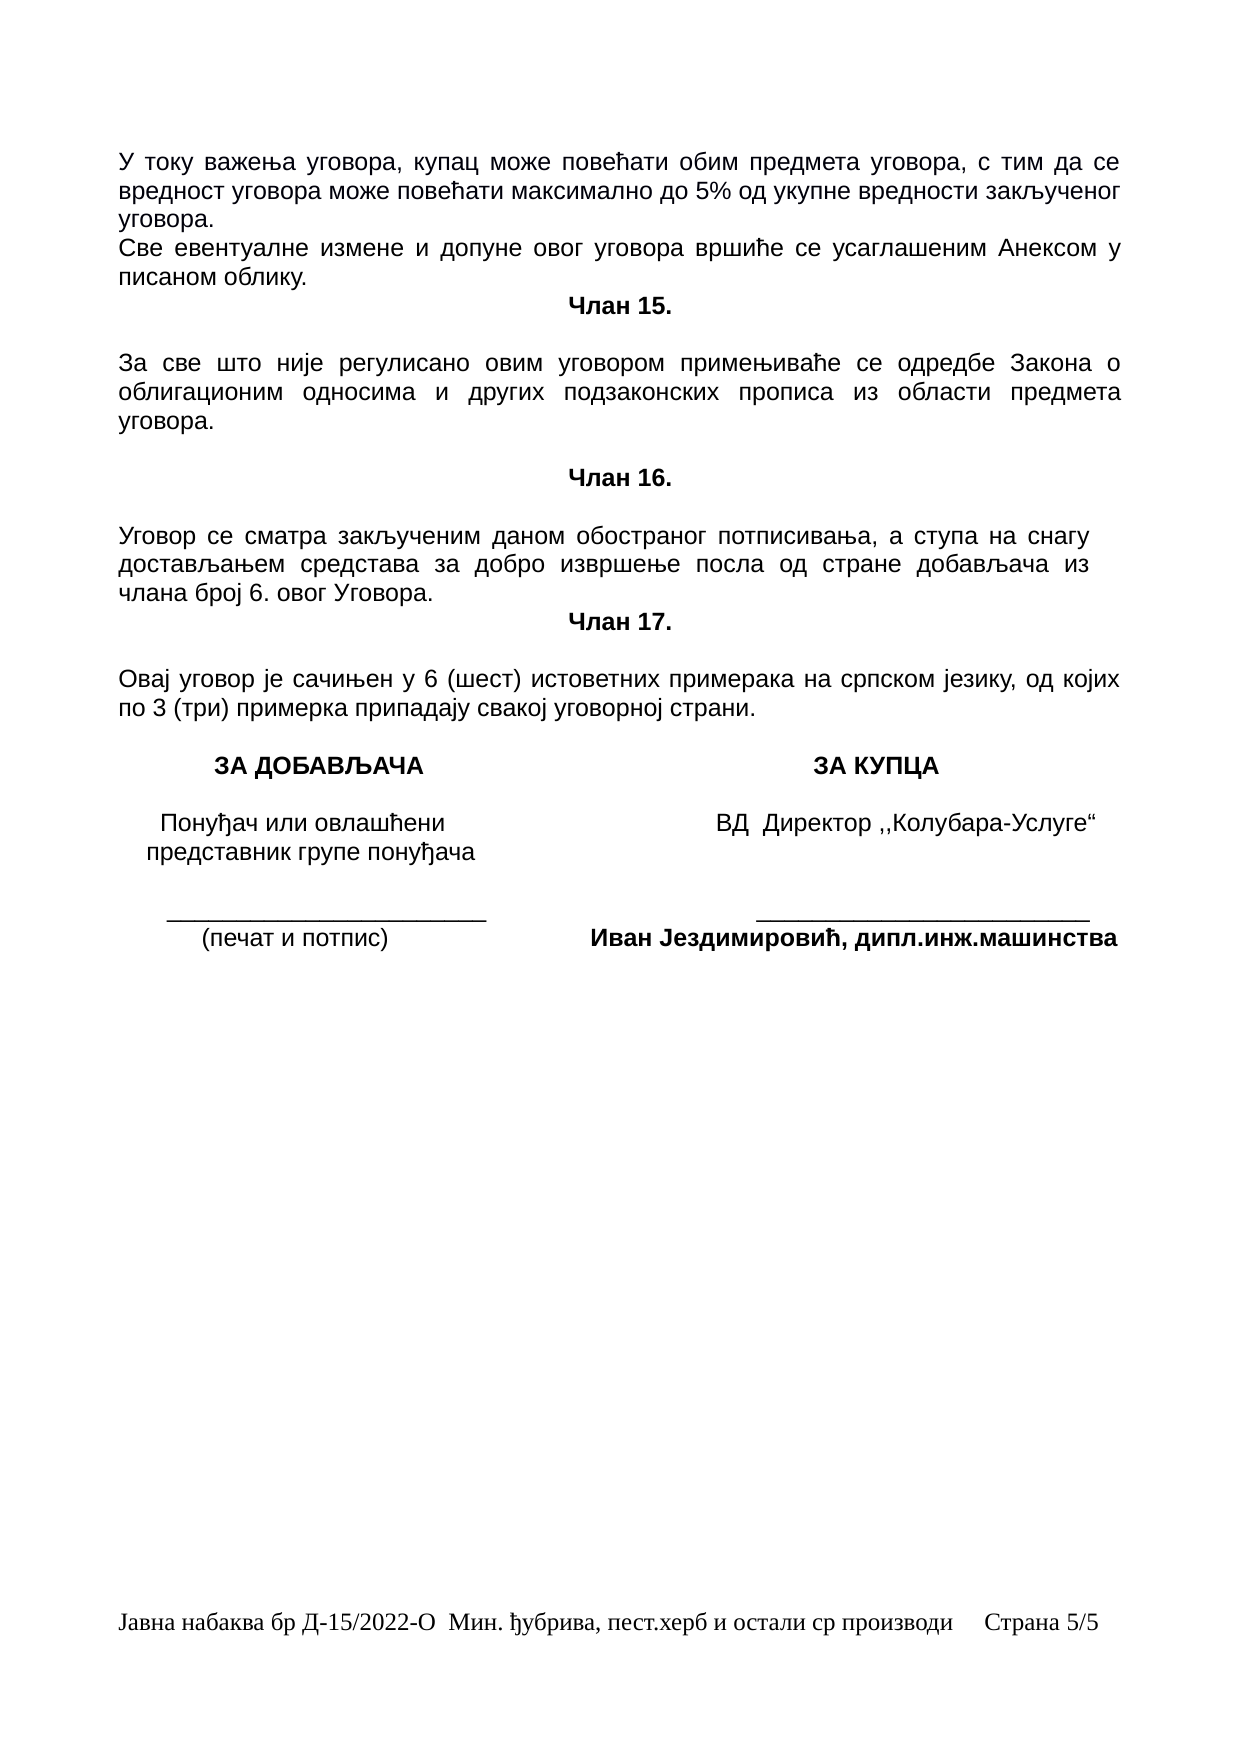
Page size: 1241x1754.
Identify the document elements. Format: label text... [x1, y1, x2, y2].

text Понуђач или овлашћени ВД Директор ,,Колубара-Услуге“ [118, 808, 1122, 837]
text Члан 17. [118, 607, 1122, 636]
text (печат и потпис) Иван Јездимировић, дипл.инж.машинства [118, 923, 1122, 952]
text У току важења уговора, купац може повећати обим предмета уговора, с тим да се вредност уговора може повећати максимално до 5% од укупне вредности закљученог уговора. [118, 147, 1122, 233]
text За све што није регулисано овим уговором примењиваће се одредбе Закона о облигационим односима и других подзаконских прописа из области предмета уговора. [118, 348, 1122, 434]
text Све евентуалне измене и допуне овог уговора вршиће се усаглашеним Анексом у писаном облику. [118, 233, 1122, 291]
text представник групе понуђача [118, 837, 1122, 866]
text Члан 15. [118, 291, 1122, 319]
text Овај уговор је сачињен у 6 (шест) истоветних примерака на српском језику, од којих по 3 (три) примерка припадају свакој уговорној страни. [118, 664, 1122, 722]
text Уговор се сматра закљученим даном обостраног потписивања, а ступа на снагу достављањем средстава за добро извршење посла од стране добављача из члана број 6. овог Уговора. [118, 521, 1091, 607]
text ЗА ДОБАВЉАЧА ЗА КУПЦА [118, 751, 1122, 779]
text Члан 16. [118, 463, 1122, 492]
text _______________________ ________________________ [118, 894, 1122, 923]
